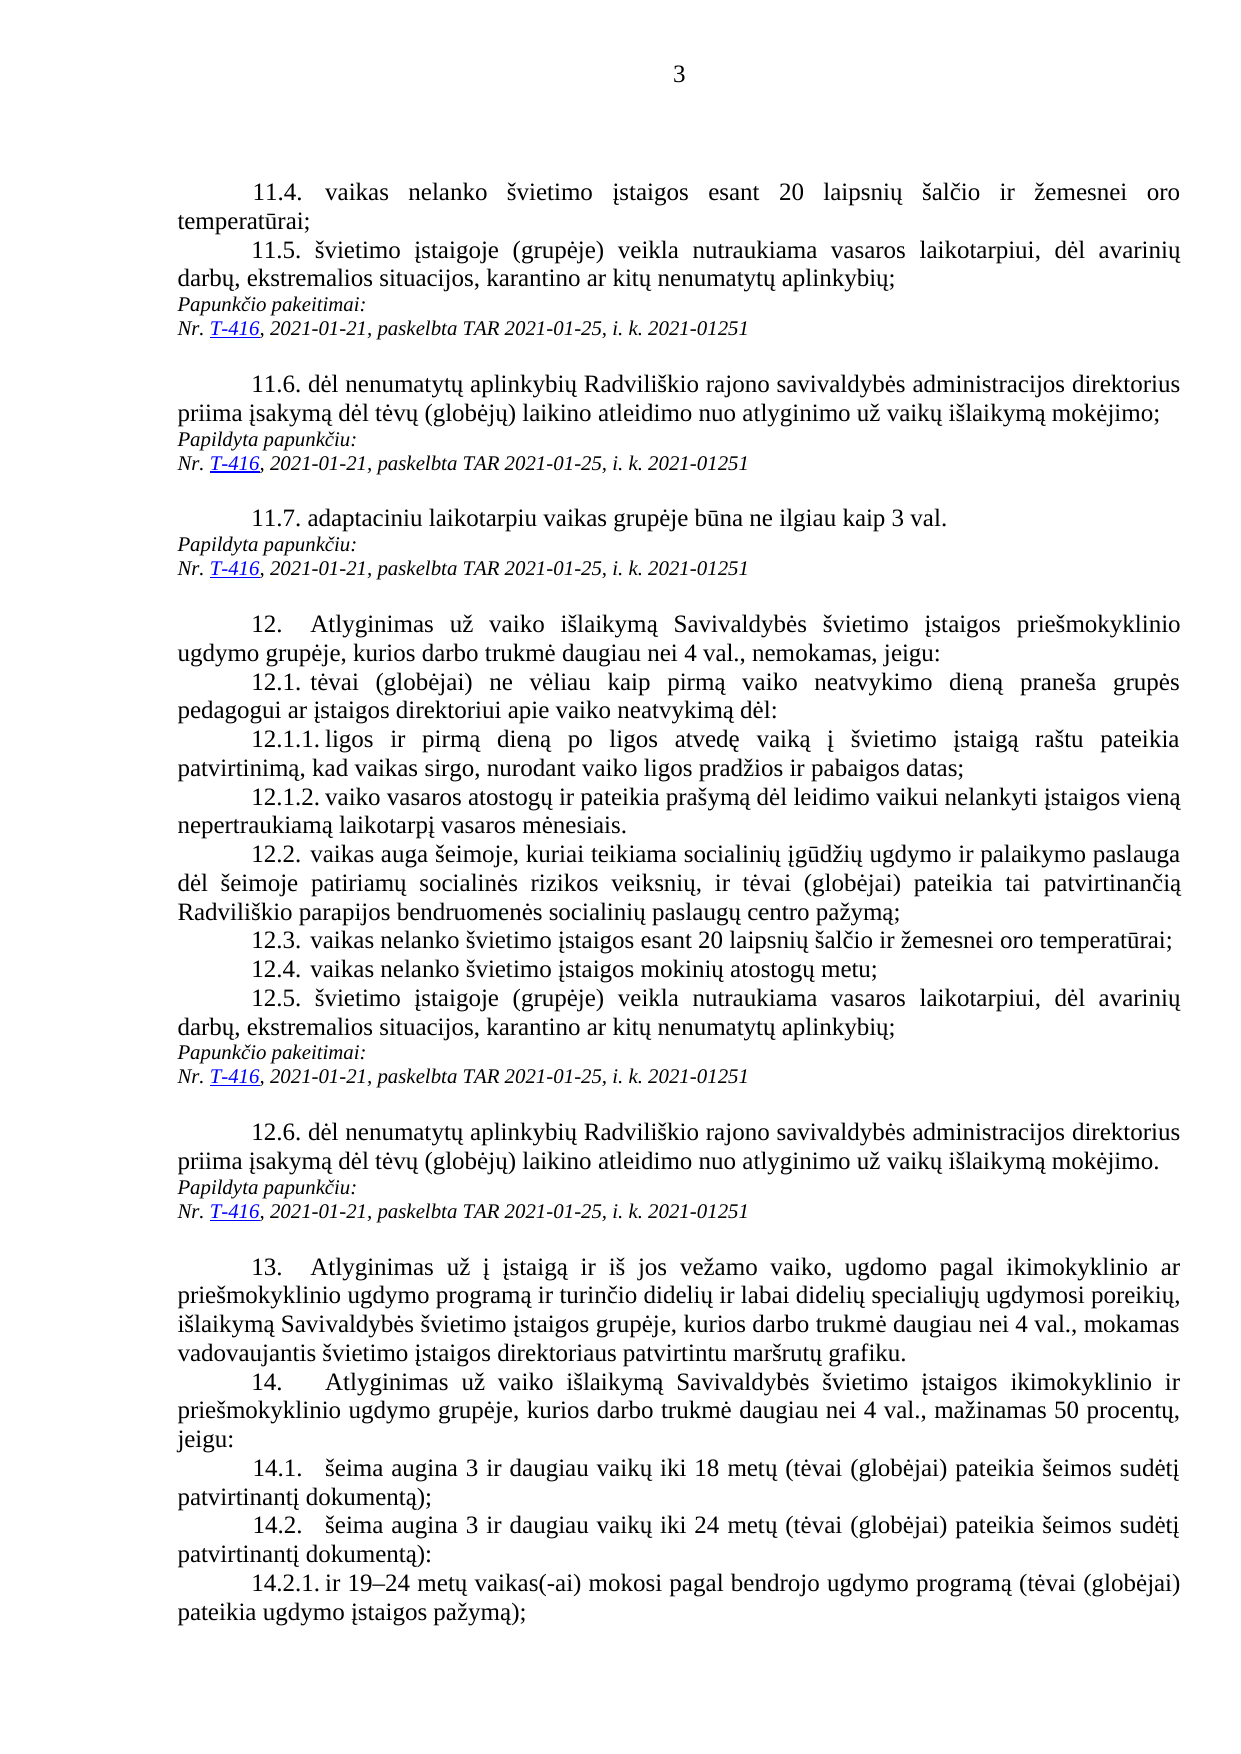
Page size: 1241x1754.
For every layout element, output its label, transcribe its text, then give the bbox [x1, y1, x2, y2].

text 12.2. vaikas auga šeimoje, kuriai teikiama socialinių įgūdžių ugdymo ir palaikymo paslauga dėl šeimoje patiriamų socialinės rizikos veiksnių, ir tėvai (globėjai) pateikia tai patvirtinančią Radviliškio parapijos bendruomenės socialinių paslaugų centro pažymą; [177, 839, 1181, 925]
text 11.4. vaikas nelanko švietimo įstaigos esant 20 laipsnių šalčio ir žemesnei oro temperatūrai; [177, 177, 1181, 235]
text Nr. T-416, 2021-01-21, paskelbta TAR 2021-01-25, i. k. 2021-01251 [177, 316, 1181, 340]
text 11.7. adaptaciniu laikotarpiu vaikas grupėje būna ne ilgiau kaip 3 val. [251, 503, 1181, 532]
text 14.1. šeima augina 3 ir daugiau vaikų iki 18 metų (tėvai (globėjai) pateikia šeimos sudėtį patvirtinantį dokumentą); [177, 1453, 1181, 1510]
text 12. Atlyginimas už vaiko išlaikymą Savivaldybės švietimo įstaigos priešmokyklinio ugdymo grupėje, kurios darbo trukmė daugiau nei 4 val., nemokamas, jeigu: [177, 609, 1181, 667]
text 12.4. vaikas nelanko švietimo įstaigos mokinių atostogų metu; [177, 954, 1181, 983]
text Papildyta papunkčiu: [177, 427, 1181, 451]
text 12.1.1. ligos ir pirmą dieną po ligos atvedę vaiką į švietimo įstaigą raštu pateikia patvirtinimą, kad vaikas sirgo, nurodant vaiko ligos pradžios ir pabaigos datas; [177, 724, 1181, 782]
text 12.6. dėl nenumatytų aplinkybių Radviliškio rajono savivaldybės administracijos direktorius priima įsakymą dėl tėvų (globėjų) laikino atleidimo nuo atlyginimo už vaikų išlaikymą mokėjimo. [177, 1117, 1181, 1175]
text Nr. T-416, 2021-01-21, paskelbta TAR 2021-01-25, i. k. 2021-01251 [177, 556, 1181, 580]
text 14.2.1. ir 19–24 metų vaikas(-ai) mokosi pagal bendrojo ugdymo programą (tėvai (globėjai) pateikia ugdymo įstaigos pažymą); [177, 1568, 1181, 1625]
text 11.5. švietimo įstaigoje (grupėje) veikla nutraukiama vasaros laikotarpiui, dėl avarinių darbų, ekstremalios situacijos, karantino ar kitų nenumatytų aplinkybių; [177, 235, 1181, 292]
text 11.6. dėl nenumatytų aplinkybių Radviliškio rajono savivaldybės administracijos direktorius priima įsakymą dėl tėvų (globėjų) laikino atleidimo nuo atlyginimo už vaikų išlaikymą mokėjimo; [177, 369, 1181, 427]
text Papunkčio pakeitimai: [177, 292, 1181, 316]
text Papunkčio pakeitimai: [177, 1040, 1181, 1064]
text 14.2. šeima augina 3 ir daugiau vaikų iki 24 metų (tėvai (globėjai) pateikia šeimos sudėtį patvirtinantį dokumentą): [177, 1510, 1181, 1568]
text 14. Atlyginimas už vaiko išlaikymą Savivaldybės švietimo įstaigos ikimokyklinio ir priešmokyklinio ugdymo grupėje, kurios darbo trukmė daugiau nei 4 val., mažinamas 50 procentų, jeigu: [177, 1367, 1181, 1453]
text 12.5. švietimo įstaigoje (grupėje) veikla nutraukiama vasaros laikotarpiui, dėl avarinių darbų, ekstremalios situacijos, karantino ar kitų nenumatytų aplinkybių; [177, 983, 1181, 1040]
text 12.1.2. vaiko vasaros atostogų ir pateikia prašymą dėl leidimo vaikui nelankyti įstaigos vieną nepertraukiamą laikotarpį vasaros mėnesiais. [177, 782, 1181, 839]
text 13. Atlyginimas už į įstaigą ir iš jos vežamo vaiko, ugdomo pagal ikimokyklinio ar priešmokyklinio ugdymo programą ir turinčio didelių ir labai didelių specialiųjų ugdymosi poreikių, išlaikymą Savivaldybės švietimo įstaigos grupėje, kurios darbo trukmė daugiau nei 4 val., mokamas vadovaujantis švietimo įstaigos direktoriaus patvirtintu maršrutų grafiku. [177, 1252, 1181, 1367]
text Nr. T-416, 2021-01-21, paskelbta TAR 2021-01-25, i. k. 2021-01251 [177, 451, 1181, 475]
text Papildyta papunkčiu: [177, 1175, 1181, 1199]
text 12.3. vaikas nelanko švietimo įstaigos esant 20 laipsnių šalčio ir žemesnei oro temperatūrai; [177, 925, 1181, 954]
text 12.1. tėvai (globėjai) ne vėliau kaip pirmą vaiko neatvykimo dieną praneša grupės pedagogui ar įstaigos direktoriui apie vaiko neatvykimą dėl: [177, 667, 1181, 724]
text Papildyta papunkčiu: [177, 532, 1181, 556]
text Nr. T-416, 2021-01-21, paskelbta TAR 2021-01-25, i. k. 2021-01251 [177, 1199, 1181, 1223]
text Nr. T-416, 2021-01-21, paskelbta TAR 2021-01-25, i. k. 2021-01251 [177, 1064, 1181, 1088]
